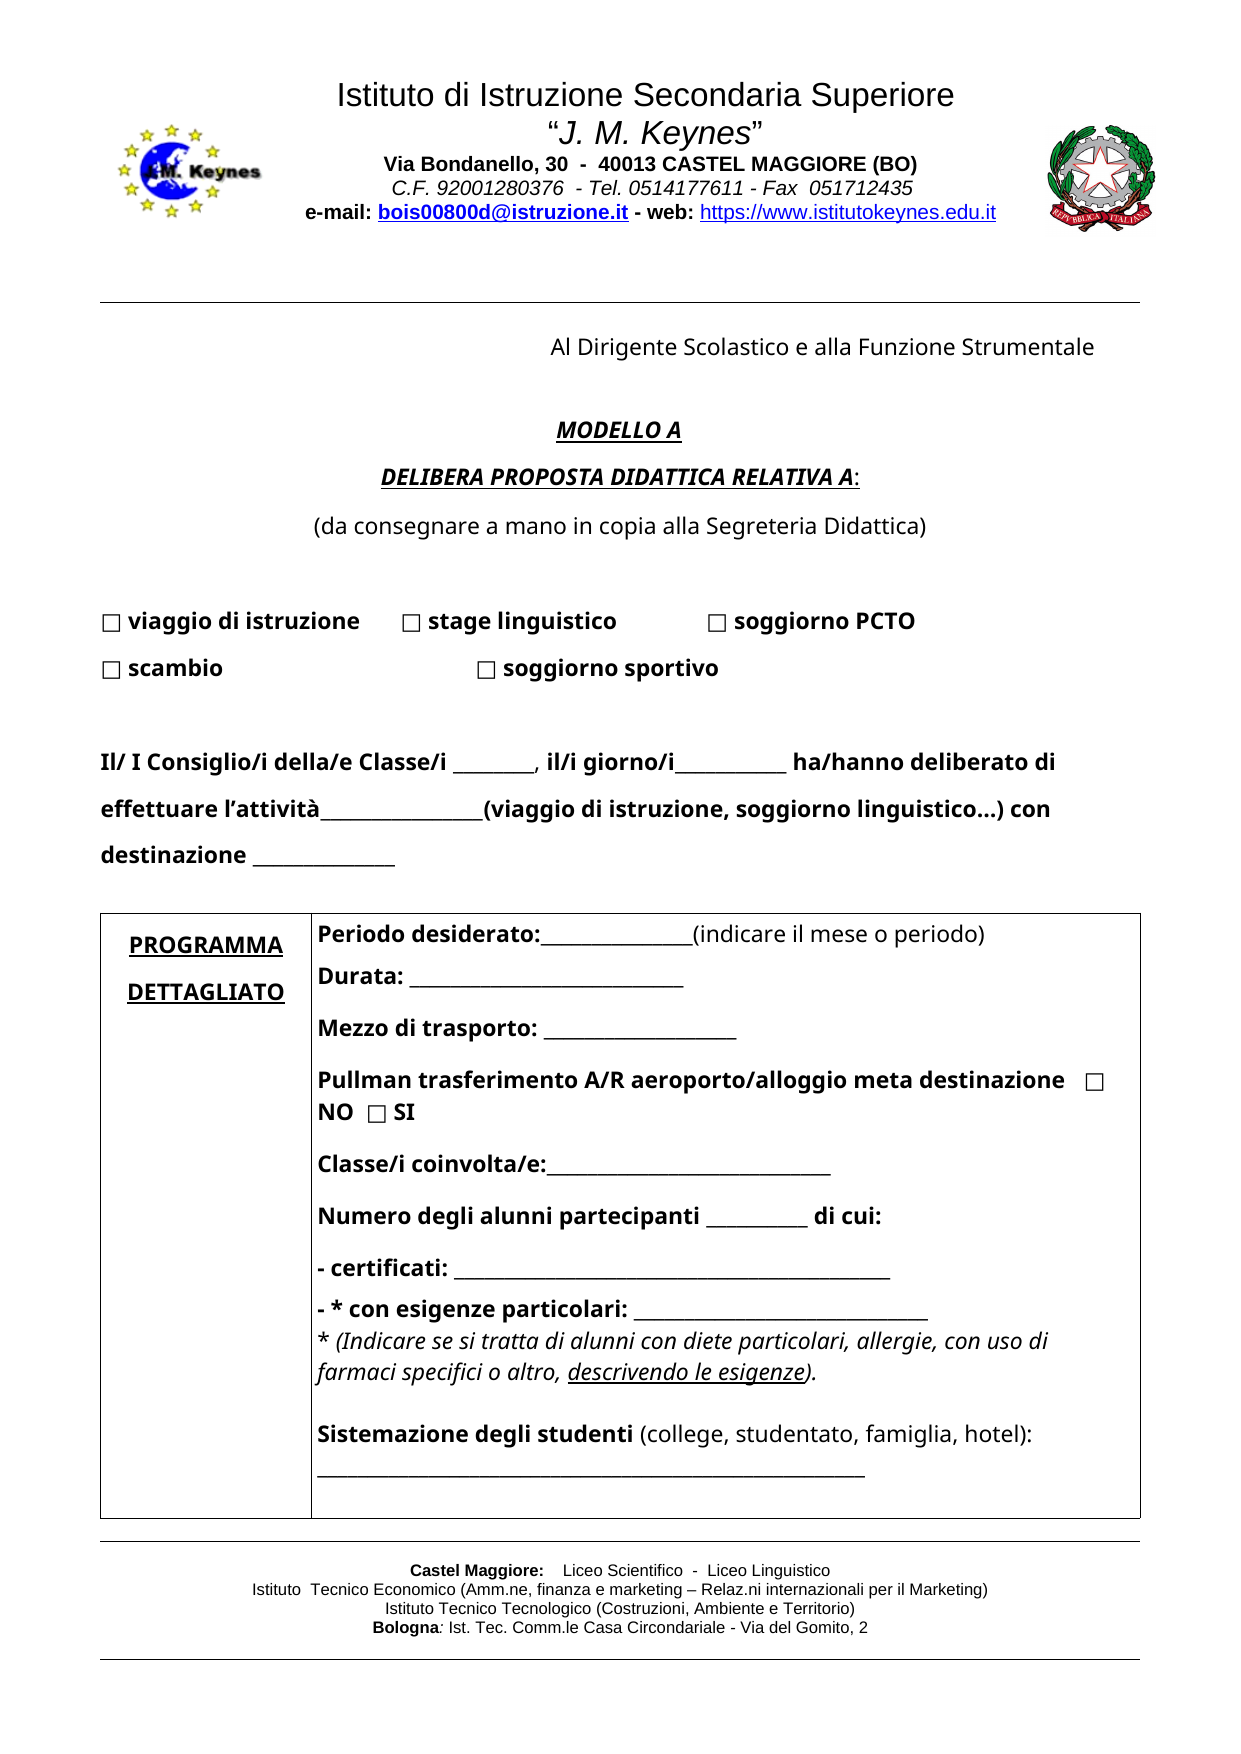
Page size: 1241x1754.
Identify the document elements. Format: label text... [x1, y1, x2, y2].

text Al Dirigente Scolastico e alla Funzione Strumentale [100, 330, 1140, 362]
text DELIBERA PROPOSTA DIDATTICA RELATIVA A: (da consegnare a mano in copia alla Segreteria Didattica) [100, 461, 1140, 541]
picture [1045, 125, 1156, 237]
text □ scambio □ soggiorno sportivo [100, 652, 1140, 683]
text □ viaggio di istruzione □ stage linguistico □ soggiorno PCTO [100, 605, 1140, 636]
text Il/ I Consiglio/i della/e Classe/i ________, il/i giorno/i___________ ha/hanno deliberato di effettuare l’attività________________(viaggio di istruzione, soggiorno linguistico…) con destinazione ______________ [100, 746, 1140, 871]
table_header Periodo desiderato:_______________(indicare il mese o periodo) Durata: ___________________________ Mezzo di trasporto: ___________________ Pullman trasferimento A/R aeroporto/alloggio meta destinazione □ NO □ SI Classe/i coinvolta/e:____________________________ Numero degli alunni partecipanti __________ di cui: - certificati: ___________________________________________ - * con esigenze particolari: _____________________________ * (Indicare se si tratta di alunni con diete particolari, allergie, con uso di farmaci specifici o altro, descrivendo le esigenze). Sistemazione degli studenti (college, studentato, famiglia, hotel): ______________________________________________________ [312, 914, 1140, 1518]
text MODELLO A [100, 414, 1140, 446]
table_header PROGRAMMA DETTAGLIATO [101, 914, 311, 1518]
picture [106, 113, 274, 230]
